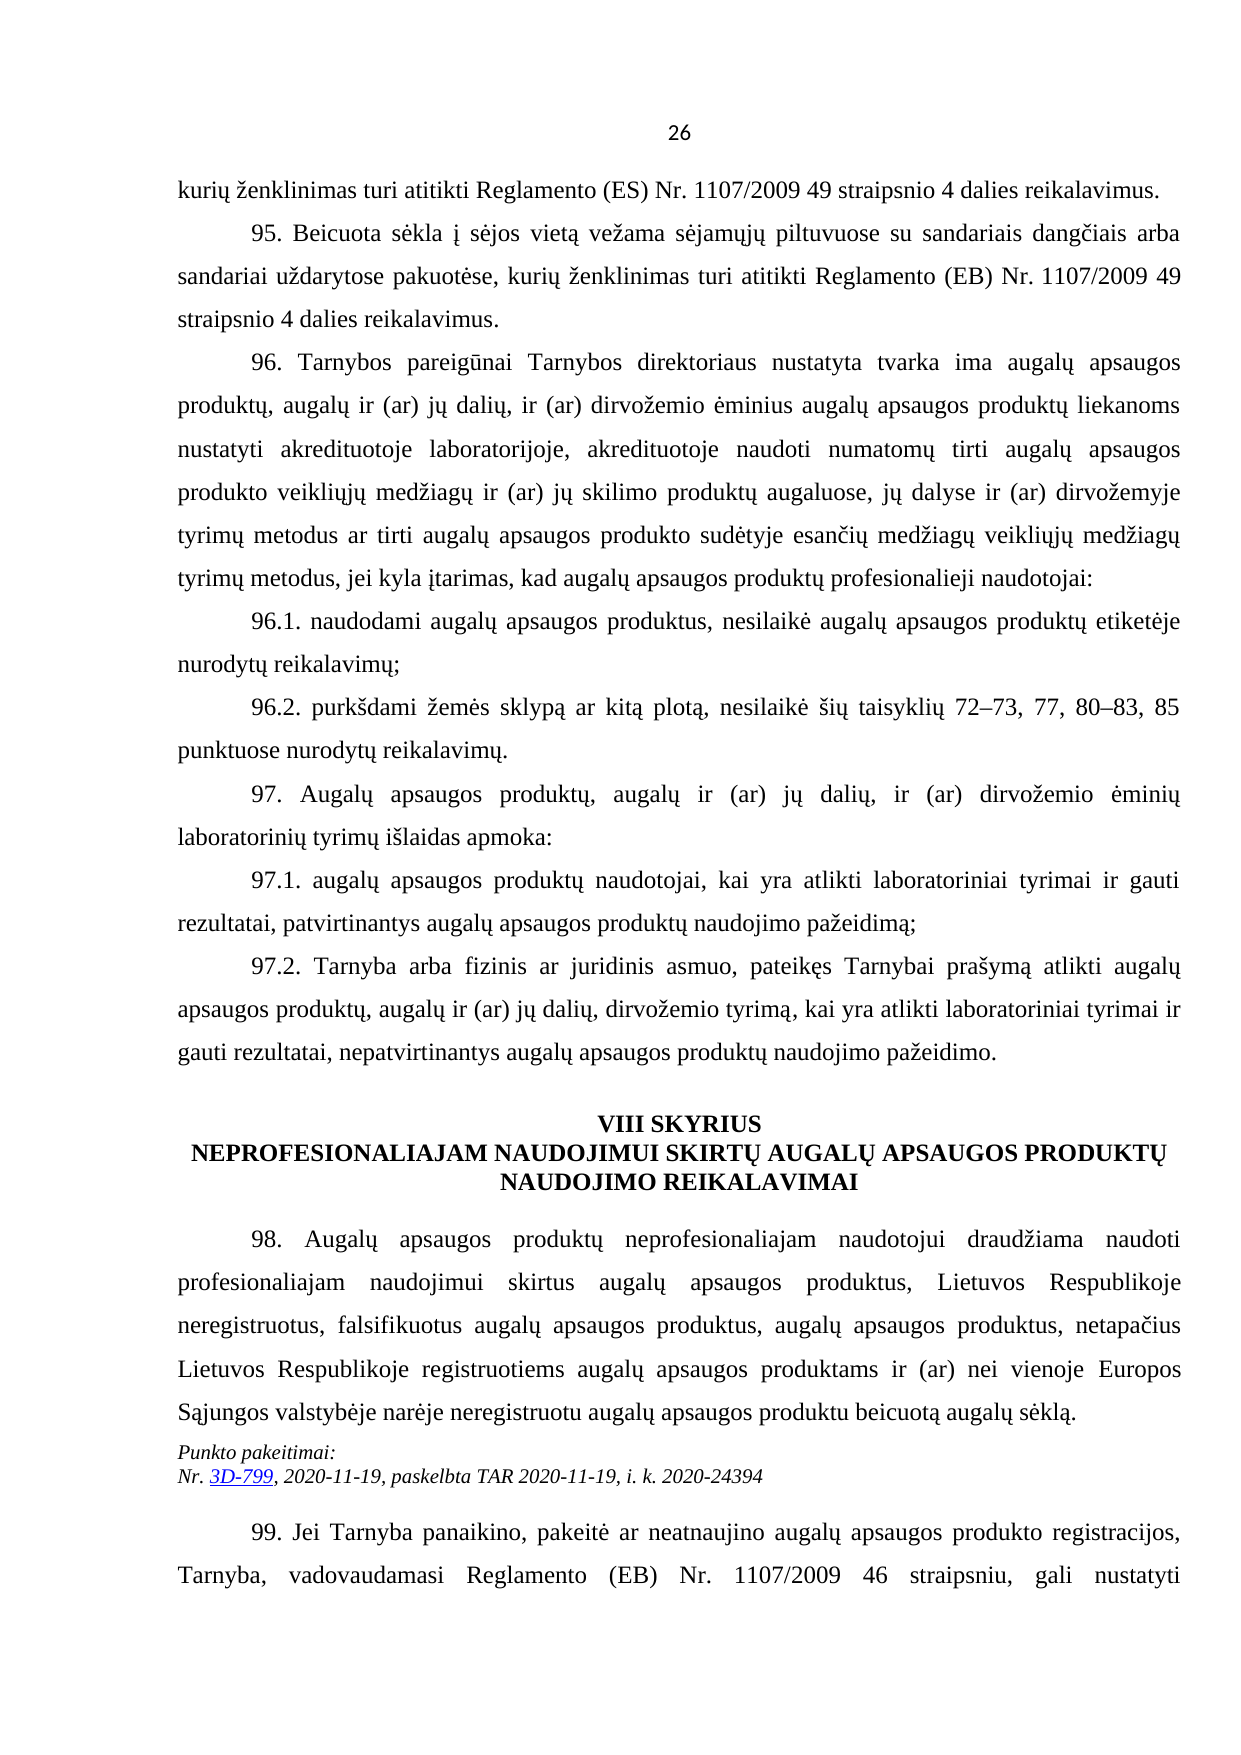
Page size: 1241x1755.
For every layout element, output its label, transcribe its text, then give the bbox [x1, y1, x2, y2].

text Punkto pakeitimai: [177, 1440, 1181, 1464]
text 96.1. naudodami augalų apsaugos produktus, nesilaikė augalų apsaugos produktų etiketėje nurodytų reikalavimų; [177, 606, 1181, 678]
text 96.2. purkšdami žemės sklypą ar kitą plotą, nesilaikė šių taisyklių 72–73, 77, 80–83, 85 punktuose nurodytų reikalavimų. [177, 692, 1181, 764]
text 97.2. Tarnyba arba fizinis ar juridinis asmuo, pateikęs Tarnybai prašymą atlikti augalų apsaugos produktų, augalų ir (ar) jų dalių, dirvožemio tyrimą, kai yra atlikti laboratoriniai tyrimai ir gauti rezultatai, nepatvirtinantys augalų apsaugos produktų naudojimo pažeidimo. [177, 951, 1181, 1066]
text 95. Beicuota sėkla į sėjos vietą vežama sėjamųjų piltuvuose su sandariais dangčiais arba sandariai uždarytose pakuotėse, kurių ženklinimas turi atitikti Reglamento (EB) Nr. 1107/2009 49 straipsnio 4 dalies reikalavimus. [177, 218, 1181, 333]
text 98. Augalų apsaugos produktų neprofesionaliajam naudotojui draudžiama naudoti profesionaliajam naudojimui skirtus augalų apsaugos produktus, Lietuvos Respublikoje neregistruotus, falsifikuotus augalų apsaugos produktus, augalų apsaugos produktus, netapačius Lietuvos Respublikoje registruotiems augalų apsaugos produktams ir (ar) nei vienoje Europos Sąjungos valstybėje narėje neregistruotu augalų apsaugos produktu beicuotą augalų sėklą. [177, 1224, 1181, 1426]
text 96. Tarnybos pareigūnai Tarnybos direktoriaus nustatyta tvarka ima augalų apsaugos produktų, augalų ir (ar) jų dalių, ir (ar) dirvožemio ėminius augalų apsaugos produktų liekanoms nustatyti akredituotoje laboratorijoje, akredituotoje naudoti numatomų tirti augalų apsaugos produkto veikliųjų medžiagų ir (ar) jų skilimo produktų augaluose, jų dalyse ir (ar) dirvožemyje tyrimų metodus ar tirti augalų apsaugos produkto sudėtyje esančių medžiagų veikliųjų medžiagų tyrimų metodus, jei kyla įtarimas, kad augalų apsaugos produktų profesionalieji naudotojai: [177, 347, 1181, 592]
text Nr. 3D-799, 2020-11-19, paskelbta TAR 2020-11-19, i. k. 2020-24394 [177, 1464, 1181, 1488]
text VIII SKYRIUS [177, 1109, 1181, 1138]
text kurių ženklinimas turi atitikti Reglamento (ES) Nr. 1107/2009 49 straipsnio 4 dalies reikalavimus. [177, 175, 1181, 204]
text 97. Augalų apsaugos produktų, augalų ir (ar) jų dalių, ir (ar) dirvožemio ėminių laboratorinių tyrimų išlaidas apmoka: [177, 779, 1181, 851]
text 97.1. augalų apsaugos produktų naudotojai, kai yra atlikti laboratoriniai tyrimai ir gauti rezultatai, patvirtinantys augalų apsaugos produktų naudojimo pažeidimą; [177, 865, 1181, 937]
text 99. Jei Tarnyba panaikino, pakeitė ar neatnaujino augalų apsaugos produkto registracijos, Tarnyba, vadovaudamasi Reglamento (EB) Nr. 1107/2009 46 straipsniu, gali nustatyti [177, 1517, 1181, 1589]
text NEPROFESIONALIAJAM NAUDOJIMUI SKIRTŲ AUGALŲ APSAUGOS PRODUKTŲ NAUDOJIMO REIKALAVIMAI [177, 1138, 1181, 1196]
